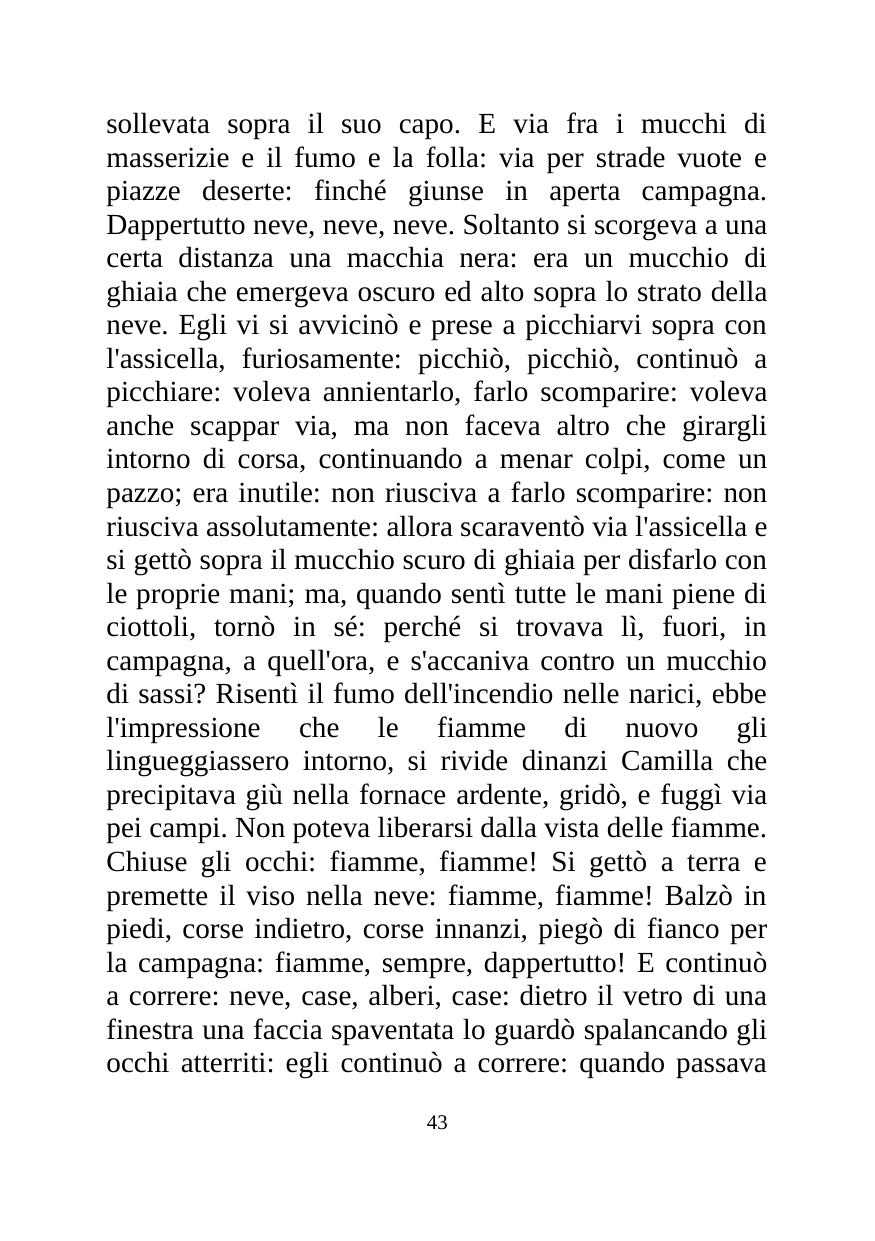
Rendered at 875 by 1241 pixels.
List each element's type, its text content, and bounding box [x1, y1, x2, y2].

text sollevata sopra il suo capo. E via fra i mucchi di masserizie e il fumo e la folla: via per strade vuote e piazze deserte: finché giunse in aperta campagna. Dappertutto neve, neve, neve. Soltanto si scorgeva a una certa distanza una macchia nera: era un mucchio di ghiaia che emergeva oscuro ed alto sopra lo strato della neve. Egli vi si avvicinò e prese a picchiarvi sopra con l'assicella, furiosamente: picchiò, picchiò, continuò a picchiare: voleva annientarlo, farlo scomparire: voleva anche scappar via, ma non faceva altro che girargli intorno di corsa, continuando a menar colpi, come un pazzo; era inutile: non riusciva a farlo scomparire: non riusciva assolutamente: allora scaraventò via l'assicella e si gettò sopra il mucchio scuro di ghiaia per disfarlo con le proprie mani; ma, quando sentì tutte le mani piene di ciottoli, tornò in sé: perché si trovava lì, fuori, in campagna, a quell'ora, e s'accaniva contro un mucchio di sassi? Risentì il fumo dell'incendio nelle narici, ebbe l'impressione che le fiamme di nuovo gli lingueggiassero intorno, si rivide dinanzi Camilla che precipitava giù nella fornace ardente, gridò, e fuggì via pei campi. Non poteva liberarsi dalla vista delle fiamme. Chiuse gli occhi: fiamme, fiamme! Si gettò a terra e premette il viso nella neve: fiamme, fiamme! Balzò in piedi, corse indietro, corse innanzi, piegò di fianco per la campagna: fiamme, sempre, dappertutto! E continuò a correre: neve, case, alberi, case: dietro il vetro di una finestra una faccia spaventata lo guardò spalancando gli occhi atterriti: egli continuò a correre: quando passava [106, 106, 768, 1079]
